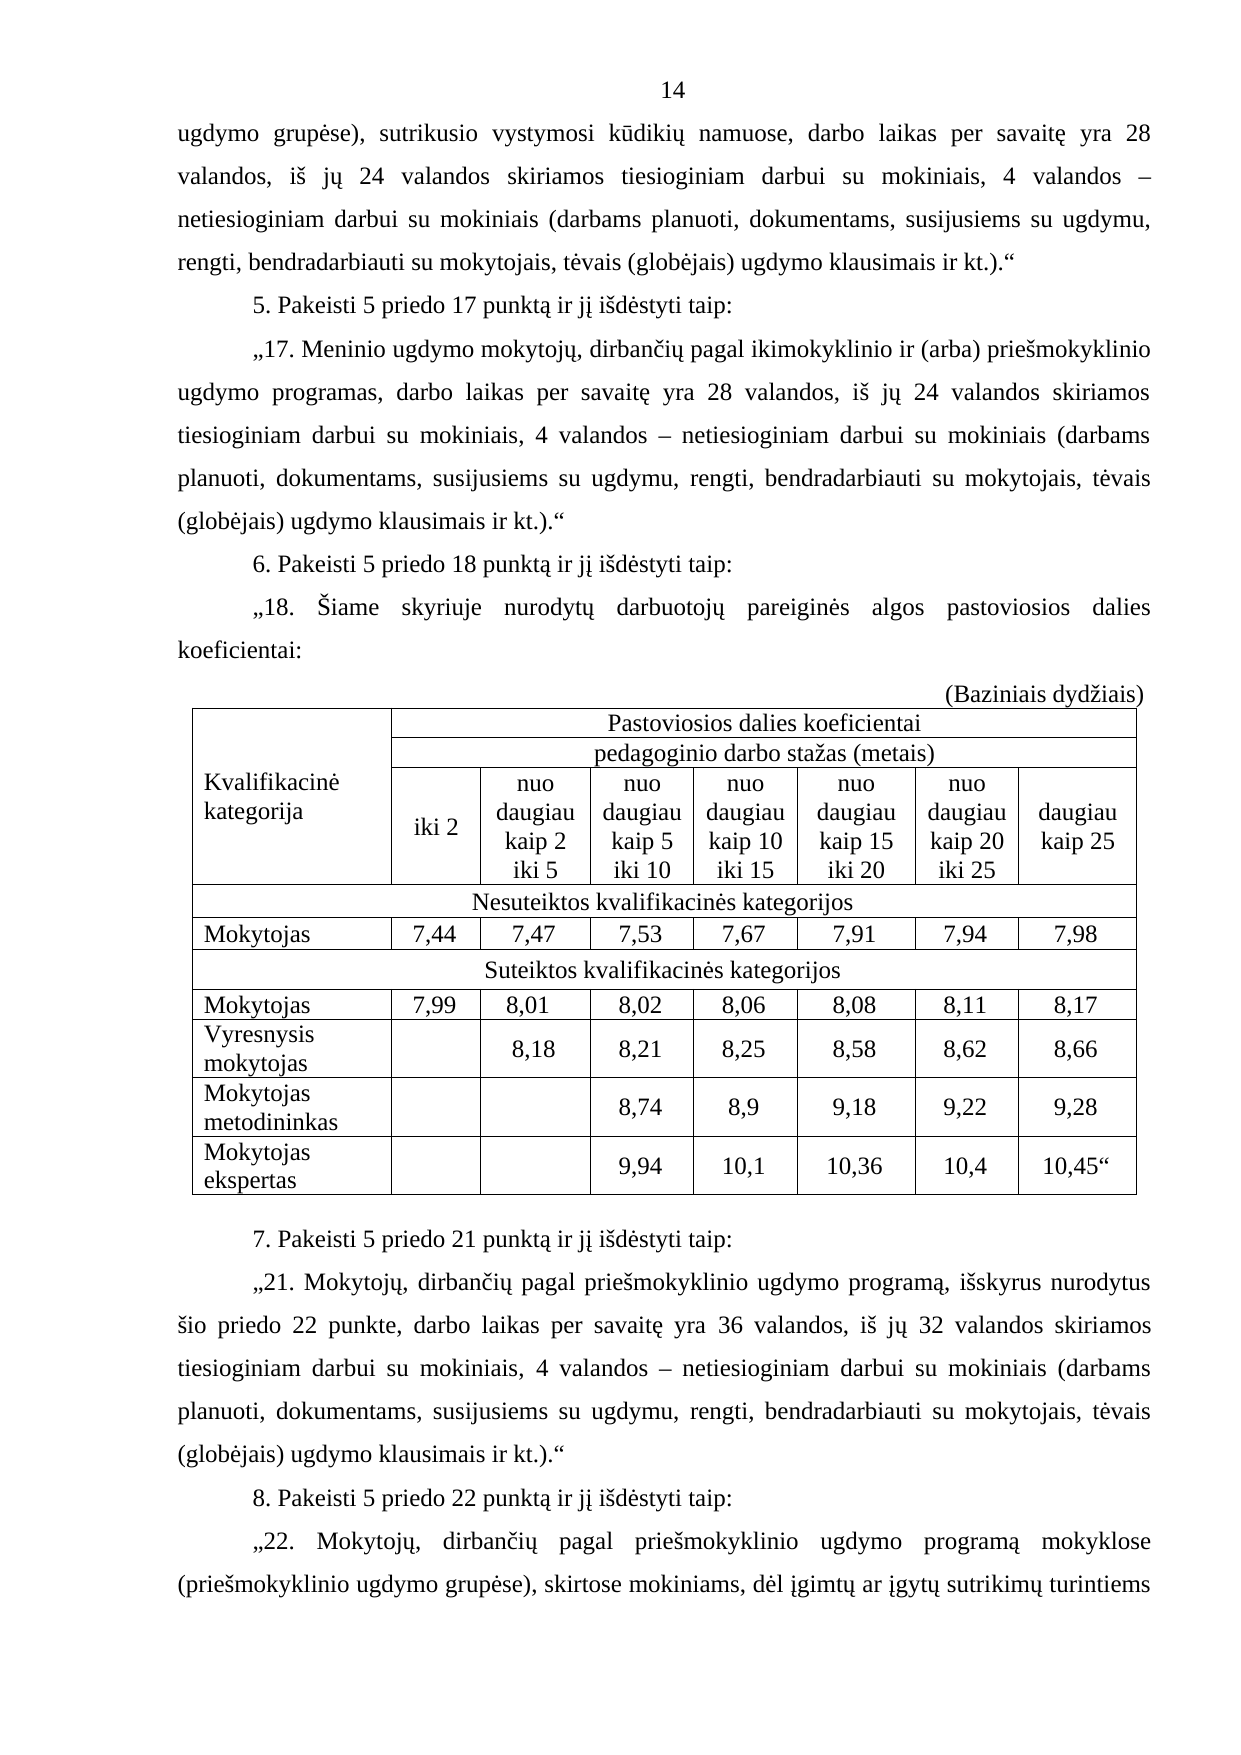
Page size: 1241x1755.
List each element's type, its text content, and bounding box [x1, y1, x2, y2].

table_cell 8,74 [591, 1078, 693, 1136]
text „21. Mokytojų, dirbančių pagal priešmokyklinio ugdymo programą, išskyrus nurodytus šio priedo 22 punkte, darbo laikas per savaitę yra 36 valandos, iš jų 32 valandos skiriamos tiesioginiam darbui su mokiniais, 4 valandos – netiesioginiam darbui su mokiniais (darbams planuoti, dokumentams, susijusiems su ugdymu, rengti, bendradarbiauti su mokytojais, tėvais (globėjais) ugdymo klausimais ir kt.).“ [177, 1267, 1152, 1468]
table_cell 7,91 [798, 918, 915, 949]
table_cell 8,01 [481, 990, 590, 1018]
table_cell 7,47 [481, 918, 590, 949]
table_cell 8,06 [694, 990, 797, 1018]
table_header Kvalifikacinė kategorija [193, 709, 391, 884]
table_cell 7,99 [392, 990, 480, 1018]
table_cell Mokytojas metodininkas [193, 1078, 391, 1136]
text 6. Pakeisti 5 priedo 18 punktą ir jį išdėstyti taip: [177, 549, 1152, 578]
table_cell nuo daugiau kaip 2 iki 5 [481, 768, 590, 884]
table_cell nuo daugiau kaip 15 iki 20 [798, 768, 915, 884]
table_cell Mokytojas ekspertas [193, 1137, 391, 1194]
table_cell 8,11 [916, 990, 1018, 1018]
table_cell [481, 1078, 590, 1136]
table_cell 10,4 [916, 1137, 1018, 1194]
table_cell 9,94 [591, 1137, 693, 1194]
table_cell 8,17 [1019, 990, 1136, 1018]
table_cell pedagoginio darbo stažas (metais) [392, 738, 1136, 767]
text 7. Pakeisti 5 priedo 21 punktą ir jį išdėstyti taip: [177, 1224, 1152, 1253]
table_cell 7,98 [1019, 918, 1136, 949]
table_cell 9,18 [798, 1078, 915, 1136]
table_cell [392, 1020, 480, 1077]
table_cell nuo daugiau kaip 10 iki 15 [694, 768, 797, 884]
table_cell nuo daugiau kaip 5 iki 10 [591, 768, 693, 884]
table_cell 10,1 [694, 1137, 797, 1194]
table_cell 8,62 [916, 1020, 1018, 1077]
table_cell 7,67 [694, 918, 797, 949]
table_cell 9,28 [1019, 1078, 1136, 1136]
table_cell 8,25 [694, 1020, 797, 1077]
table_cell Nesuteiktos kvalifikacinės kategorijos [193, 885, 1136, 917]
table_cell 8,08 [798, 990, 915, 1018]
table_cell 7,94 [916, 918, 1018, 949]
table_cell 8,21 [591, 1020, 693, 1077]
text „22. Mokytojų, dirbančių pagal priešmokyklinio ugdymo programą mokyklose (priešmokyklinio ugdymo grupėse), skirtose mokiniams, dėl įgimtų ar įgytų sutrikimų turintiems [177, 1526, 1152, 1598]
table_cell Suteiktos kvalifikacinės kategorijos [193, 950, 1136, 989]
table_cell 10,45“ [1019, 1137, 1136, 1194]
table_cell [481, 1137, 590, 1194]
table_cell 8,58 [798, 1020, 915, 1077]
table_header Pastoviosios dalies koeficientai [392, 709, 1136, 737]
table_cell 8,18 [481, 1020, 590, 1077]
table_cell Vyresnysis mokytojas [193, 1020, 391, 1077]
table_cell 8,02 [591, 990, 693, 1018]
text ugdymo grupėse), sutrikusio vystymosi kūdikių namuose, darbo laikas per savaitę yra 28 valandos, iš jų 24 valandos skiriamos tiesioginiam darbui su mokiniais, 4 valandos – netiesioginiam darbui su mokiniais (darbams planuoti, dokumentams, susijusiems su ugdymu, rengti, bendradarbiauti su mokytojais, tėvais (globėjais) ugdymo klausimais ir kt.).“ [177, 118, 1152, 276]
text „18. Šiame skyriuje nurodytų darbuotojų pareiginės algos pastoviosios dalies koeficientai: [177, 592, 1152, 664]
table_cell Mokytojas [193, 918, 391, 949]
table_cell 8,66 [1019, 1020, 1136, 1077]
table_cell 10,36 [798, 1137, 915, 1194]
table_cell nuo daugiau kaip 20 iki 25 [916, 768, 1018, 884]
text 8. Pakeisti 5 priedo 22 punktą ir jį išdėstyti taip: [177, 1483, 1152, 1511]
table_cell iki 2 [392, 768, 480, 884]
table_cell Mokytojas [193, 990, 391, 1018]
table_cell 7,44 [392, 918, 480, 949]
table_cell 8,9 [694, 1078, 797, 1136]
text (Baziniais dydžiais) [177, 679, 1147, 707]
table_cell [392, 1078, 480, 1136]
table_cell 9,22 [916, 1078, 1018, 1136]
table_cell [392, 1137, 480, 1194]
table_cell 7,53 [591, 918, 693, 949]
text „17. Meninio ugdymo mokytojų, dirbančių pagal ikimokyklinio ir (arba) priešmokyklinio ugdymo programas, darbo laikas per savaitę yra 28 valandos, iš jų 24 valandos skiriamos tiesioginiam darbui su mokiniais, 4 valandos – netiesioginiam darbui su mokiniais (darbams planuoti, dokumentams, susijusiems su ugdymu, rengti, bendradarbiauti su mokytojais, tėvais (globėjais) ugdymo klausimais ir kt.).“ [177, 334, 1152, 535]
table_cell daugiau kaip 25 [1019, 768, 1136, 884]
text 5. Pakeisti 5 priedo 17 punktą ir jį išdėstyti taip: [177, 291, 1152, 319]
